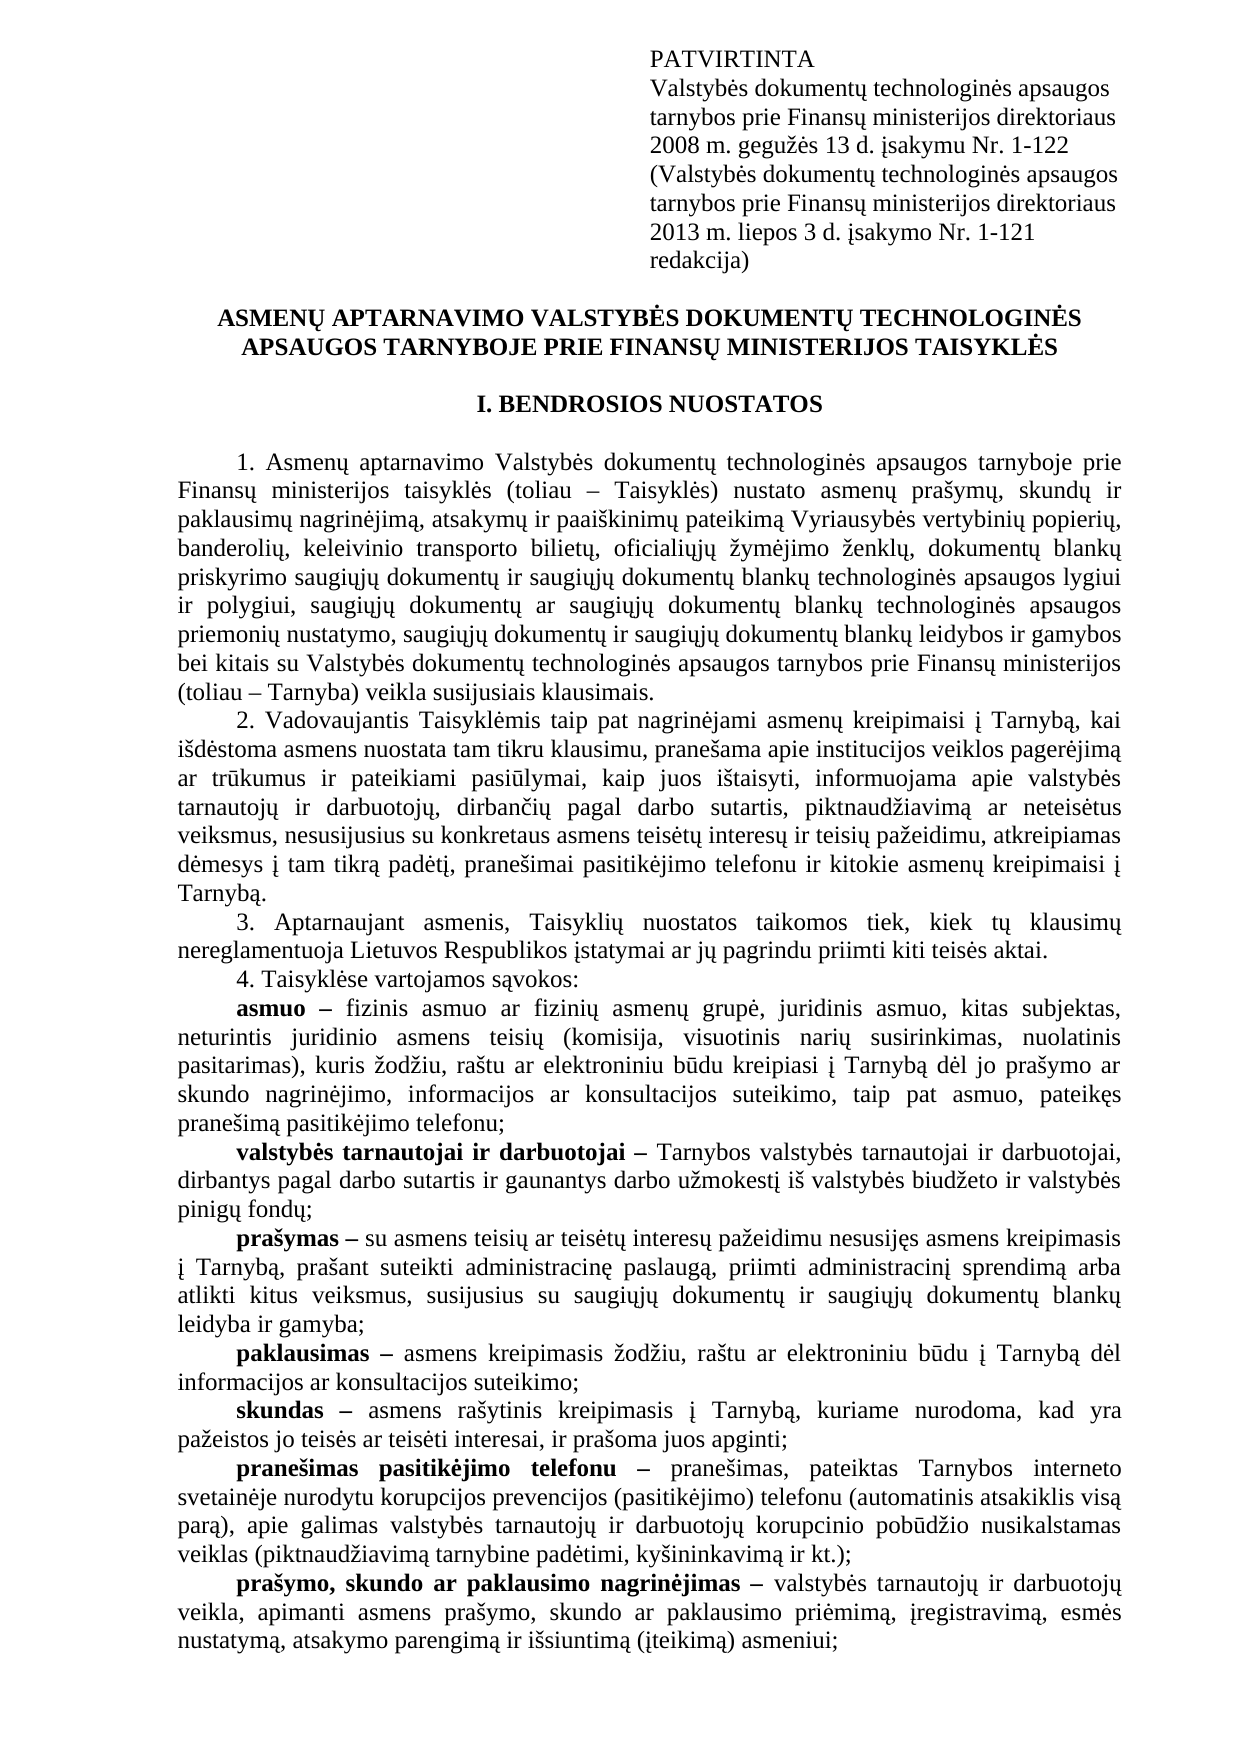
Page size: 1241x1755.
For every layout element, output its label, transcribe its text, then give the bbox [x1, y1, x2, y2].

text paklausimas – asmens kreipimasis žodžiu, raštu ar elektroniniu būdu į Tarnybą dėl informacijos ar konsultacijos suteikimo; [177, 1338, 1122, 1396]
text 1. Asmenų aptarnavimo Valstybės dokumentų technologinės apsaugos tarnyboje prie Finansų ministerijos taisyklės (toliau – Taisyklės) nustato asmenų prašymų, skundų ir paklausimų nagrinėjimą, atsakymų ir paaiškinimų pateikimą Vyriausybės vertybinių popierių, banderolių, keleivinio transporto bilietų, oficialiųjų žymėjimo ženklų, dokumentų blankų priskyrimo saugiųjų dokumentų ir saugiųjų dokumentų blankų technologinės apsaugos lygiui ir polygiui, saugiųjų dokumentų ar saugiųjų dokumentų blankų technologinės apsaugos priemonių nustatymo, saugiųjų dokumentų ir saugiųjų dokumentų blankų leidybos ir gamybos bei kitais su Valstybės dokumentų technologinės apsaugos tarnybos prie Finansų ministerijos (toliau – Tarnyba) veikla susijusiais klausimais. [177, 447, 1122, 706]
text I. BENDROSIOS NUOSTATOS [177, 389, 1122, 418]
text skundas – asmens rašytinis kreipimasis į Tarnybą, kuriame nurodoma, kad yra pažeistos jo teisės ar teisėti interesai, ir prašoma juos apginti; [177, 1396, 1122, 1453]
text pranešimas pasitikėjimo telefonu – pranešimas, pateiktas Tarnybos interneto svetainėje nurodytu korupcijos prevencijos (pasitikėjimo) telefonu (automatinis atsakiklis visą parą), apie galimas valstybės tarnautojų ir darbuotojų korupcinio pobūdžio nusikalstamas veiklas (piktnaudžiavimą tarnybine padėtimi, kyšininkavimą ir kt.); [177, 1453, 1122, 1568]
text 4. Taisyklėse vartojamos sąvokos: [177, 964, 1122, 993]
text asmuo – fizinis asmuo ar fizinių asmenų grupė, juridinis asmuo, kitas subjektas, neturintis juridinio asmens teisių (komisija, visuotinis narių susirinkimas, nuolatinis pasitarimas), kuris žodžiu, raštu ar elektroniniu būdu kreipiasi į Tarnybą dėl jo prašymo ar skundo nagrinėjimo, informacijos ar konsultacijos suteikimo, taip pat asmuo, pateikęs pranešimą pasitikėjimo telefonu; [177, 993, 1122, 1137]
text 2. Vadovaujantis Taisyklėmis taip pat nagrinėjami asmenų kreipimaisi į Tarnybą, kai išdėstoma asmens nuostata tam tikru klausimu, pranešama apie institucijos veiklos pagerėjimą ar trūkumus ir pateikiami pasiūlymai, kaip juos ištaisyti, informuojama apie valstybės tarnautojų ir darbuotojų, dirbančių pagal darbo sutartis, piktnaudžiavimą ar neteisėtus veiksmus, nesusijusius su konkretaus asmens teisėtų interesų ir teisių pažeidimu, atkreipiamas dėmesys į tam tikrą padėtį, pranešimai pasitikėjimo telefonu ir kitokie asmenų kreipimaisi į Tarnybą. [177, 706, 1122, 907]
text valstybės tarnautojai ir darbuotojai – Tarnybos valstybės tarnautojai ir darbuotojai, dirbantys pagal darbo sutartis ir gaunantys darbo užmokestį iš valstybės biudžeto ir valstybės pinigų fondų; [177, 1137, 1122, 1223]
text prašymas – su asmens teisių ar teisėtų interesų pažeidimu nesusijęs asmens kreipimasis į Tarnybą, prašant suteikti administracinę paslaugą, priimti administracinį sprendimą arba atlikti kitus veiksmus, susijusius su saugiųjų dokumentų ir saugiųjų dokumentų blankų leidyba ir gamyba; [177, 1223, 1122, 1338]
text prašymo, skundo ar paklausimo nagrinėjimas – valstybės tarnautojų ir darbuotojų veikla, apimanti asmens prašymo, skundo ar paklausimo priėmimą, įregistravimą, esmės nustatymą, atsakymo parengimą ir išsiuntimą (įteikimą) asmeniui; [177, 1568, 1122, 1654]
text (Valstybės dokumentų technologinės apsaugos tarnybos prie Finansų ministerijos direktoriaus 2013 m. liepos 3 d. įsakymo Nr. 1-121 redakcija) [649, 159, 1122, 274]
text 3. Aptarnaujant asmenis, Taisyklių nuostatos taikomos tiek, kiek tų klausimų nereglamentuoja Lietuvos Respublikos įstatymai ar jų pagrindu priimti kiti teisės aktai. [177, 907, 1122, 964]
text Valstybės dokumentų technologinės apsaugos tarnybos prie Finansų ministerijos direktoriaus 2008 m. gegužės 13 d. įsakymu Nr. 1-122 [649, 73, 1122, 159]
text PATVIRTINTA [649, 44, 1122, 73]
text ASMENŲ APTARNAVIMO VALSTYBĖS DOKUMENTŲ TECHNOLOGINĖS APSAUGOS TARNYBOJE PRIE FINANSŲ MINISTERIJOS TAISYKLĖS [177, 303, 1122, 361]
